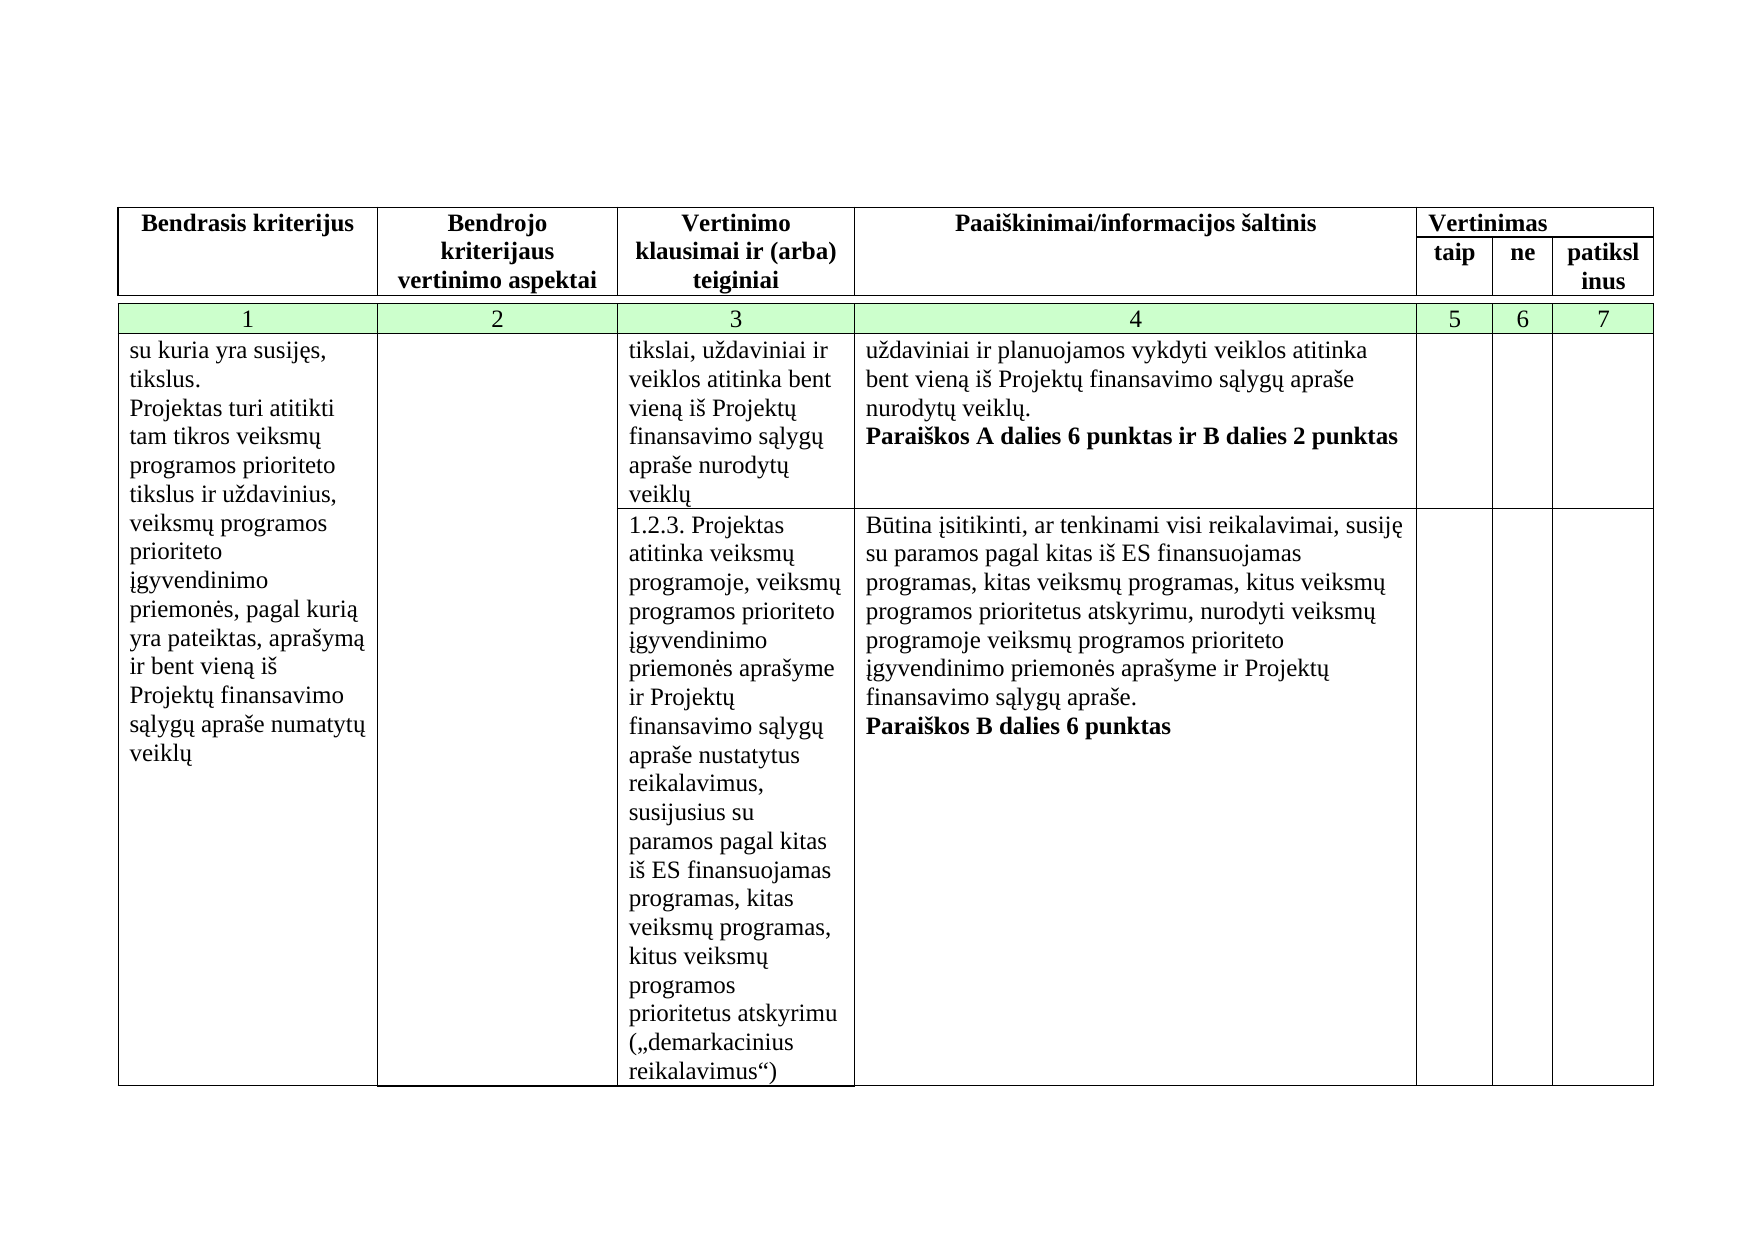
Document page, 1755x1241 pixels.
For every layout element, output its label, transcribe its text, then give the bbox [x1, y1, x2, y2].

table_cell [1417, 334, 1492, 508]
table_cell 3 [618, 304, 854, 333]
table_cell taip [1417, 238, 1492, 295]
table_cell [118, 296, 377, 303]
table_cell [1417, 296, 1492, 303]
table_cell 7 [1553, 304, 1653, 333]
table_cell [854, 296, 1417, 303]
table_header Paaiškinimai/informacijos šaltinis [855, 208, 1416, 295]
table_cell ne [1493, 238, 1552, 295]
table_cell [1493, 509, 1552, 1085]
table_cell Būtina įsitikinti, ar tenkinami visi reikalavimai, susiję su paramos pagal kitas iš ES finansuojamas programas, kitas veiksmų programas, kitus veiksmų programos prioritetus atskyrimu, nurodyti veiksmų programoje veiksmų programos prioriteto įgyvendinimo priemonės aprašyme ir Projektų finansavimo sąlygų apraše. Paraiškos B dalies 6 punktas [855, 509, 1416, 1085]
table_cell [1492, 296, 1553, 303]
table_cell [1553, 334, 1653, 508]
table_cell 5 [1417, 304, 1492, 333]
table_cell 6 [1493, 304, 1552, 333]
table_header Vertinimo klausimai ir (arba) teiginiai [618, 208, 854, 295]
table_cell su kuria yra susijęs, tikslus. Projektas turi atitikti tam tikros veiksmų programos prioriteto tikslus ir uždavinius, veiksmų programos prioriteto įgyvendinimo priemonės, pagal kurią yra pateiktas, aprašymą ir bent vieną iš Projektų finansavimo sąlygų apraše numatytų veiklų [119, 334, 377, 1085]
table_cell [1553, 509, 1653, 1085]
table_header Bendrojo kriterijaus vertinimo aspektai [378, 208, 617, 295]
table_cell 2 [378, 304, 617, 333]
table_header Bendrasis kriterijus [119, 208, 377, 295]
table_cell [617, 296, 854, 303]
table_cell uždaviniai ir planuojamos vykdyti veiklos atitinka bent vieną iš Projektų finansavimo sąlygų apraše nurodytų veiklų. Paraiškos A dalies 6 punktas ir B dalies 2 punktas [855, 334, 1416, 508]
table_cell [378, 334, 617, 1085]
table_cell 1.2.3. Projektas atitinka veiksmų programoje, veiksmų programos prioriteto įgyvendinimo priemonės aprašyme ir Projektų finansavimo sąlygų apraše nustatytus reikalavimus, susijusius su paramos pagal kitas iš ES finansuojamas programas, kitas veiksmų programas, kitus veiksmų programos prioritetus atskyrimu („demarkacinius reikalavimus“) [618, 509, 854, 1085]
table_cell [1493, 334, 1552, 508]
table_cell [1553, 296, 1653, 303]
table_cell 4 [855, 304, 1416, 333]
table_cell [1417, 509, 1492, 1085]
table_cell tikslai, uždaviniai ir veiklos atitinka bent vieną iš Projektų finansavimo sąlygų apraše nurodytų veiklų [618, 334, 854, 508]
table_cell 1 [119, 304, 377, 333]
table_header Vertinimas [1417, 208, 1653, 236]
table_cell patikslinus [1553, 238, 1653, 295]
table_cell [377, 296, 617, 303]
